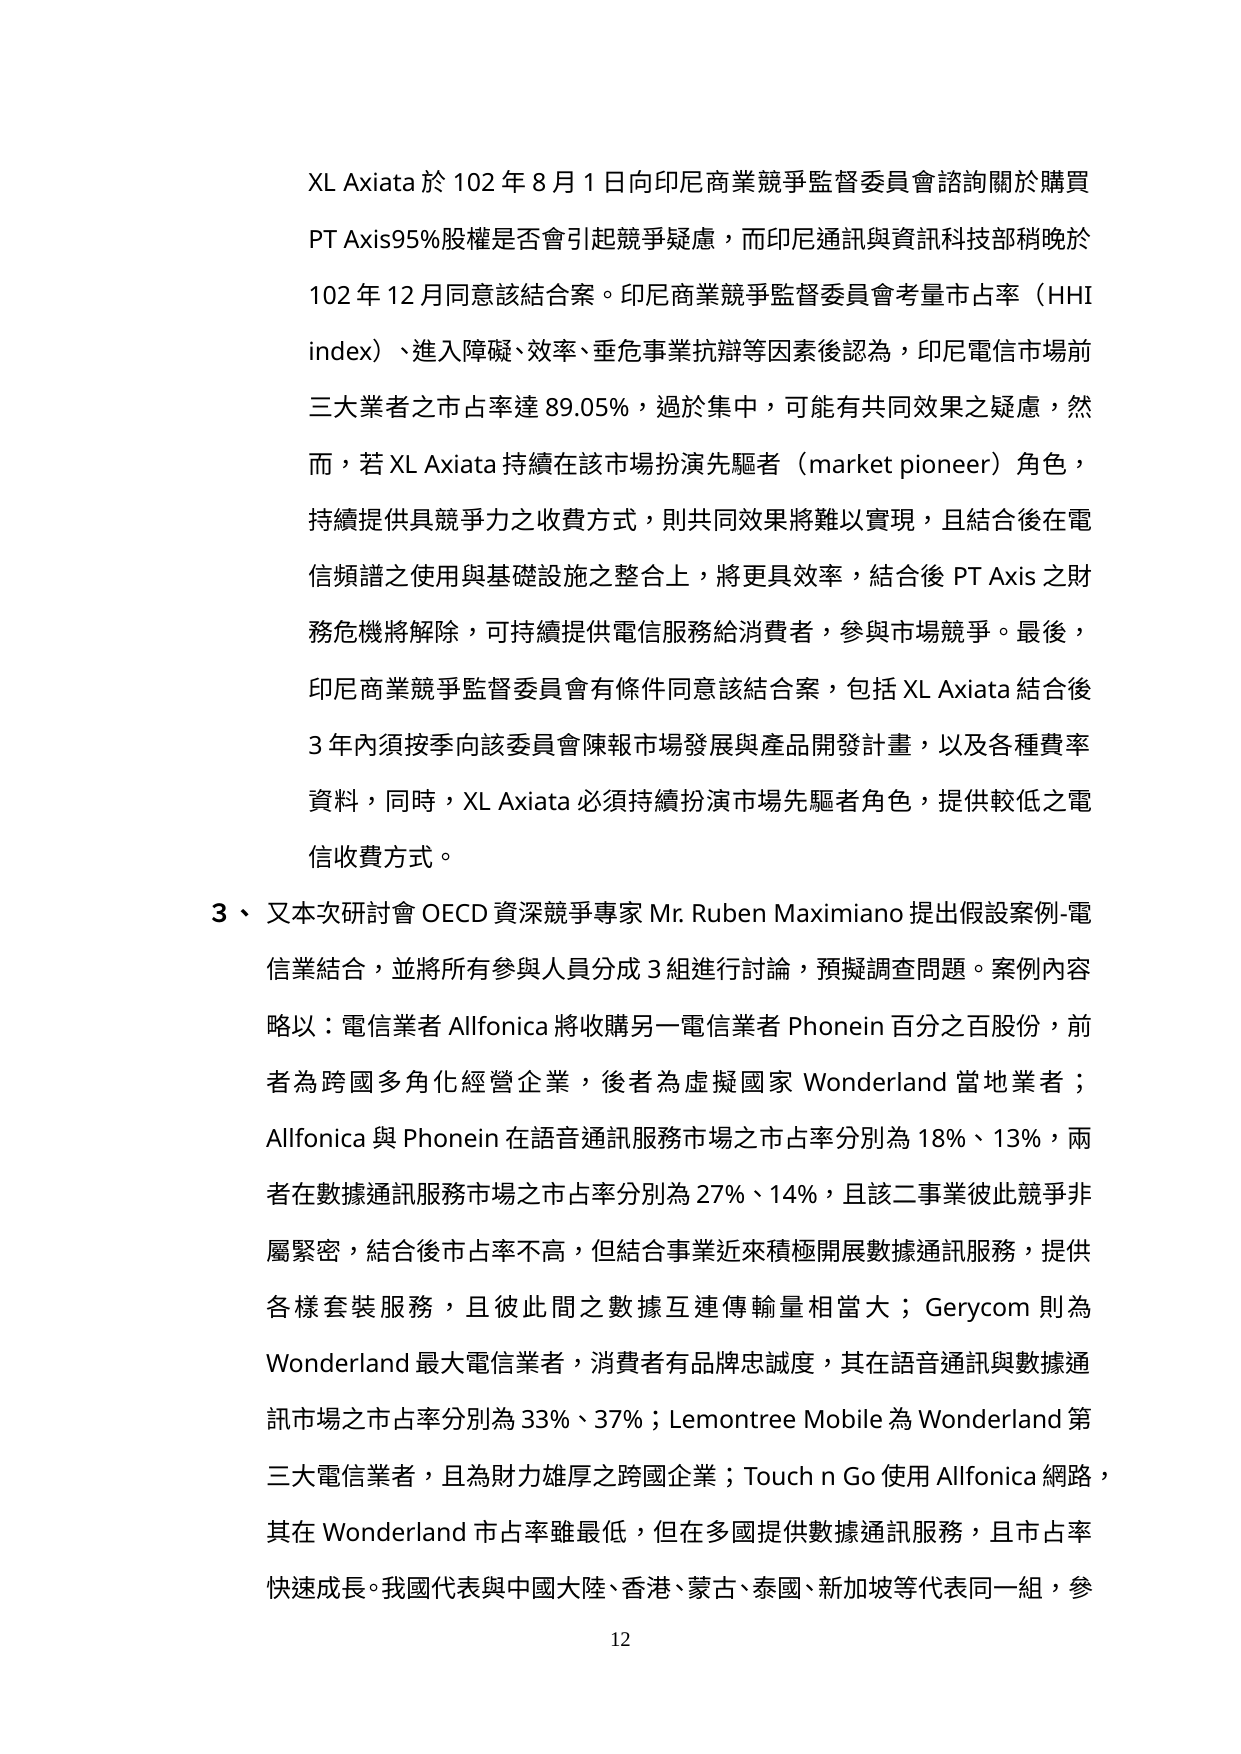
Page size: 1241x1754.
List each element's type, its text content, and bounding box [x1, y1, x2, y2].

text XL Axiata於102年8月1日向印尼商業競爭監督委員會諮詢關於購買PT Axis95%股權是否會引起競爭疑慮，而印尼通訊與資訊科技部稍晚於102年12月同意該結合案。印尼商業競爭監督委員會考量市占率（HHI index）、進入障礙、效率、垂危事業抗辯等因素後認為，印尼電信市場前三大業者之市占率達89.05%，過於集中，可能有共同效果之疑慮，然而，若XL Axiata持續在該市場扮演先驅者（market pioneer）角色，持續提供具競爭力之收費方式，則共同效果將難以實現，且結合後在電信頻譜之使用與基礎設施之整合上，將更具效率，結合後PT Axis之財務危機將解除，可持續提供電信服務給消費者，參與市場競爭。最後，印尼商業競爭監督委員會有條件同意該結合案，包括XL Axiata結合後3年內須按季向該委員會陳報市場發展與產品開發計畫，以及各種費率資料，同時，XL Axiata必須持續扮演市場先驅者角色，提供較低之電信收費方式。 [305, 162, 1092, 875]
list 又本次研討會OECD資深競爭專家Mr. Ruben Maximiano提出假設案例-電信業結合，並將所有參與人員分成3組進行討論，預擬調查問題。案例內容略以：電信業者Allfonica將收購另一電信業者Phonein百分之百股份，前者為跨國多角化經營企業，後者為虛擬國家Wonderland當地業者；Allfonica與Phonein在語音通訊服務市場之市占率分別為18%、13%，兩者在數據通訊服務市場之市占率分別為27%、14%，且該二事業彼此競爭非屬緊密，結合後市占率不高，但結合事業近來積極開展數據通訊服務，提供各樣套裝服務，且彼此間之數據互連傳輸量相當大；Gerycom則為Wonderland最大電信業者，消費者有品牌忠誠度，其在語音通訊與數據通訊市場之市占率分別為33%、37%；Lemontree Mobile為Wonderland第三大電信業者，且為財力雄厚之跨國企業；Touch n Go使用Allfonica網路，其在Wonderland市占率雖最低，但在多國提供數據通訊服務，且市占率快速成長。我國代表與中國大陸、香港、蒙古、泰國、新加坡等代表同一組，參與者就損害理論（Theories of Harm）可選取之考量因素進行討論，並預擬訪談對象、問題，訂出初步之結合案調查計畫。我國代表於討論中指出，因Allfonica與Phonein在數據通訊服務市場之競爭激烈，且提供低費率之數據通訊服務，甚至標榜吃到飽服務，瞄準預算有限之廣大消費者，故須考量結合後之共同效果、勾結之可能性，調查時須詢問結合業者之結合目的、未來定價策略、營運計畫等；香港代表則表示，應詢問電信主管機關取得數據通訊服務執照之條件與難易度，並瞭解電信業者從語音服務轉換到數據通訊服務之轉換成本高低，從供給替代角度與市場進入障礙分析本結合案，會後由香港代表總結本組討論重點並提出簡報。 [207, 893, 1092, 1605]
